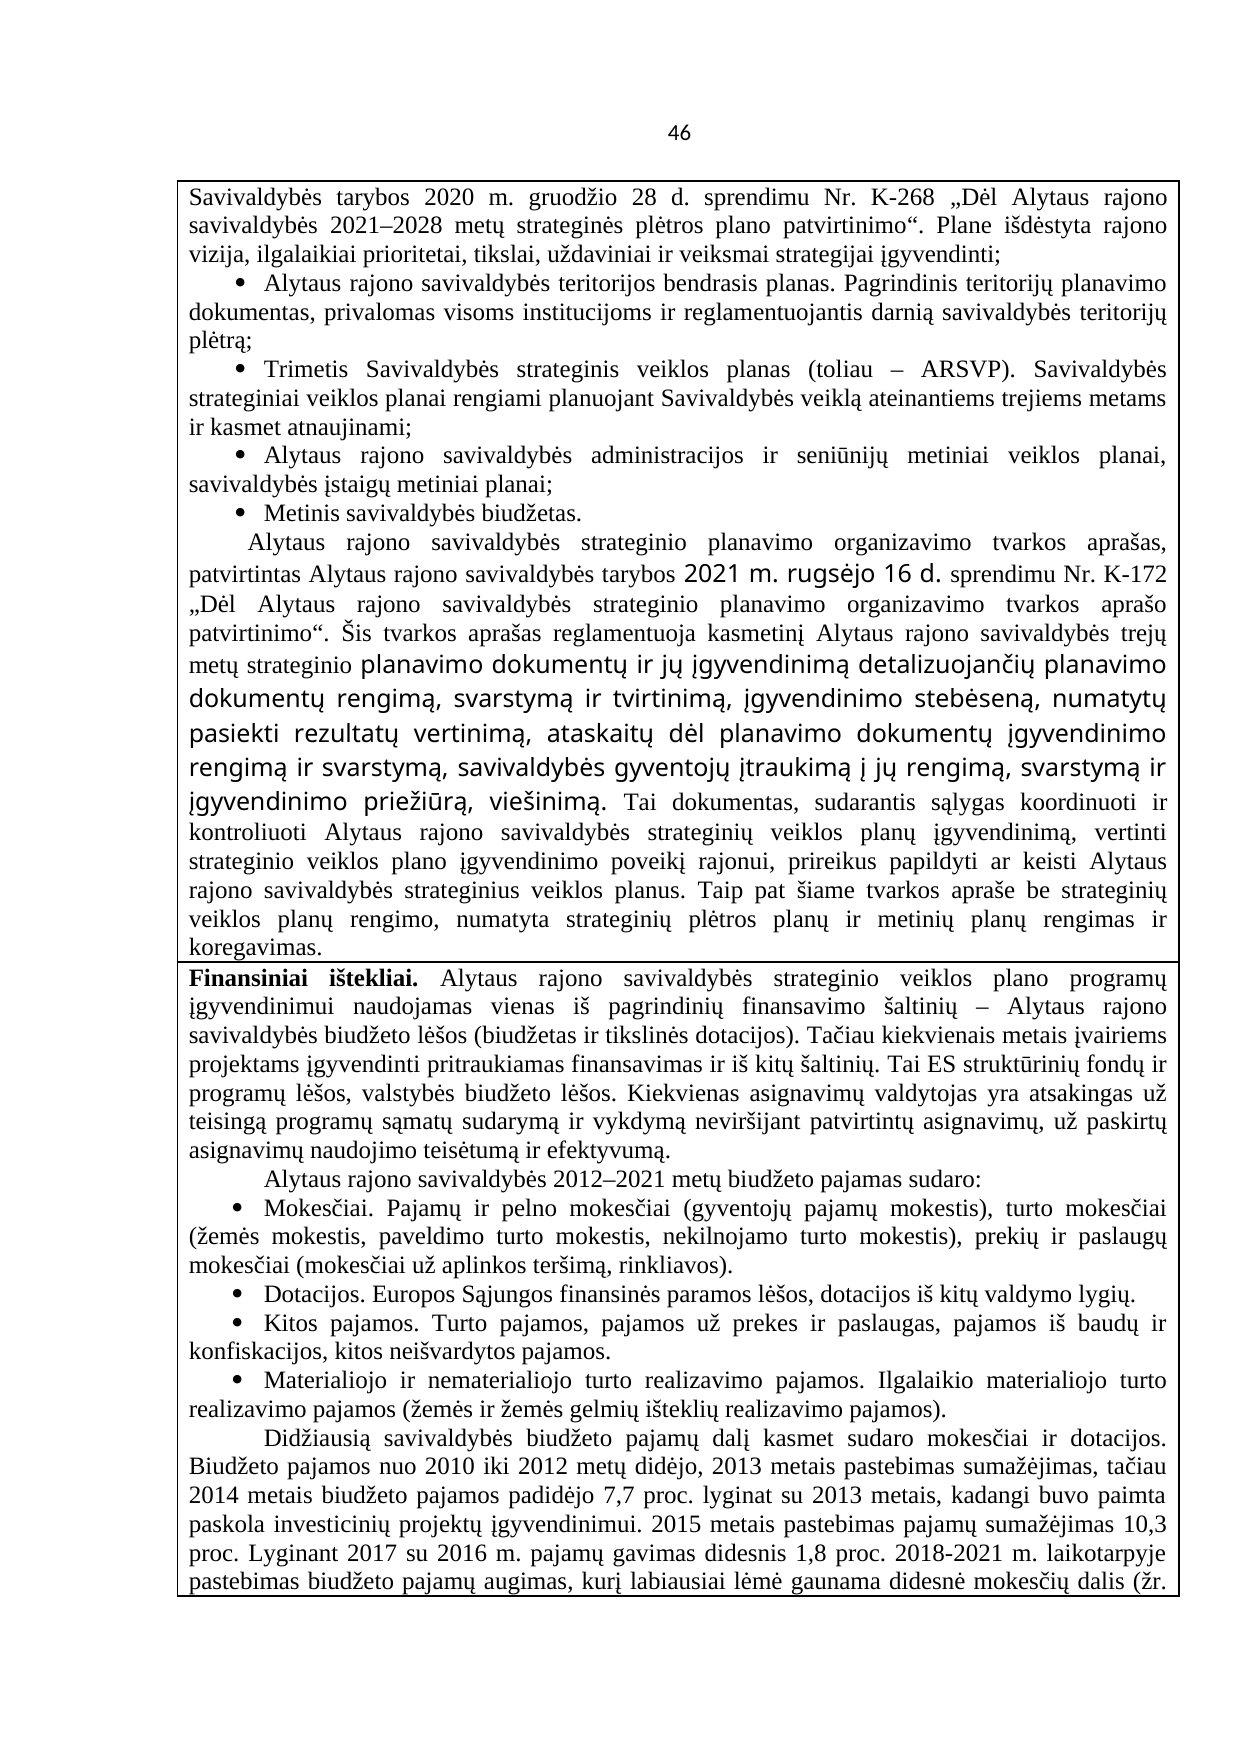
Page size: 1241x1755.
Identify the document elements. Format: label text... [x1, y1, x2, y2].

table_cell Savivaldybės tarybos 2020 m. gruodžio 28 d. sprendimu Nr. K-268 „Dėl Alytaus rajono savivaldybės 2021–2028 metų strateginės plėtros plano patvirtinimo“. Plane išdėstyta rajono vizija, ilgalaikiai prioritetai, tikslai, uždaviniai ir veiksmai strategijai įgyvendinti;  Alytaus rajono savivaldybės teritorijos bendrasis planas. Pagrindinis teritorijų planavimo dokumentas, privalomas visoms institucijoms ir reglamentuojantis darnią savivaldybės teritorijų plėtrą;  Trimetis Savivaldybės strateginis veiklos planas (toliau – ARSVP). Savivaldybės strateginiai veiklos planai rengiami planuojant Savivaldybės veiklą ateinantiems trejiems metams ir kasmet atnaujinami;  Alytaus rajono savivaldybės administracijos ir seniūnijų metiniai veiklos planai, savivaldybės įstaigų metiniai planai;  Metinis savivaldybės biudžetas. Alytaus rajono savivaldybės strateginio planavimo organizavimo tvarkos aprašas, patvirtintas Alytaus rajono savivaldybės tarybos 2021 m. rugsėjo 16 d. sprendimu Nr. K-172 „Dėl Alytaus rajono savivaldybės strateginio planavimo organizavimo tvarkos aprašo patvirtinimo“. Šis tvarkos aprašas reglamentuoja kasmetinį Alytaus rajono savivaldybės trejų metų strateginio planavimo dokumentų ir jų įgyvendinimą detalizuojančių planavimo dokumentų rengimą, svarstymą ir tvirtinimą, įgyvendinimo stebėseną, numatytų pasiekti rezultatų vertinimą, ataskaitų dėl planavimo dokumentų įgyvendinimo rengimą ir svarstymą, savivaldybės gyventojų įtraukimą į jų rengimą, svarstymą ir įgyvendinimo priežiūrą, viešinimą. Tai dokumentas, sudarantis sąlygas koordinuoti ir kontroliuoti Alytaus rajono savivaldybės strateginių veiklos planų įgyvendinimą, vertinti strateginio veiklos plano įgyvendinimo poveikį rajonui, prireikus papildyti ar keisti Alytaus rajono savivaldybės strateginius veiklos planus. Taip pat šiame tvarkos apraše be strateginių veiklos planų rengimo, numatyta strateginių plėtros planų ir metinių planų rengimas ir koregavimas. [178, 182, 1178, 961]
table_cell Finansiniai ištekliai. Alytaus rajono savivaldybės strateginio veiklos plano programų įgyvendinimui naudojamas vienas iš pagrindinių finansavimo šaltinių – Alytaus rajono savivaldybės biudžeto lėšos (biudžetas ir tikslinės dotacijos). Tačiau kiekvienais metais įvairiems projektams įgyvendinti pritraukiamas finansavimas ir iš kitų šaltinių. Tai ES struktūrinių fondų ir programų lėšos, valstybės biudžeto lėšos. Kiekvienas asignavimų valdytojas yra atsakingas už teisingą programų sąmatų sudarymą ir vykdymą neviršijant patvirtintų asignavimų, už paskirtų asignavimų naudojimo teisėtumą ir efektyvumą. Alytaus rajono savivaldybės 2012–2021 metų biudžeto pajamas sudaro:  Mokesčiai. Pajamų ir pelno mokesčiai (gyventojų pajamų mokestis), turto mokesčiai (žemės mokestis, paveldimo turto mokestis, nekilnojamo turto mokestis), prekių ir paslaugų mokesčiai (mokesčiai už aplinkos teršimą, rinkliavos).  Dotacijos. Europos Sąjungos finansinės paramos lėšos, dotacijos iš kitų valdymo lygių.  Kitos pajamos. Turto pajamos, pajamos už prekes ir paslaugas, pajamos iš baudų ir konfiskacijos, kitos neišvardytos pajamos.  Materialiojo ir nematerialiojo turto realizavimo pajamos. Ilgalaikio materialiojo turto realizavimo pajamos (žemės ir žemės gelmių išteklių realizavimo pajamos). Didžiausią savivaldybės biudžeto pajamų dalį kasmet sudaro mokesčiai ir dotacijos. Biudžeto pajamos nuo 2010 iki 2012 metų didėjo, 2013 metais pastebimas sumažėjimas, tačiau 2014 metais biudžeto pajamos padidėjo 7,7 proc. lyginat su 2013 metais, kadangi buvo paimta paskola investicinių projektų įgyvendinimui. 2015 metais pastebimas pajamų sumažėjimas 10,3 proc. Lyginant 2017 su 2016 m. pajamų gavimas didesnis 1,8 proc. 2018-2021 m. laikotarpyje pastebimas biudžeto pajamų augimas, kurį labiausiai lėmė gaunama didesnė mokesčių dalis (žr. 17 pav.). 15 pav. Alytaus rajono savivaldybės biudžeto pajamų kitimas 2012–2022 metais, tūkst. Eur Šaltinis: Alytaus rajono savivaldybės administracija, 2022 Alytaus rajono savivaldybės biudžetas 2021 m. gavo 31 mln. 596,4 tūkst. eurų pajamų. Iš jų gyventojų pajamų mokesčio gauta 17 mln. 146,1 tūkst. eurų, turto mokesčių – 1mln. 17 tūkst. eurų, 44,2 tūkst. eurų gauta prekių ir paslaugų mokesčių t. y. mokesčiai už aplinkos teršimą. 11 mln. 734,1 tūkst. eurų gauta tikslinių dotacijų. Iš šių dotacijų 4 mln. 181,1 tūkst. eurų skirta mokinio krepšeliui finansuoti, 3 mln. 71,6 tūkst. eurų valstybinėms (valstybės perduotoms savivaldybėms) funkcijoms atlikti, 88,5 tūkst. eurų savivaldybės vietinės reikšmės keliams (gatvėms) tiesti, taisyti, prižiūrėti ir saugaus eismo sąlygoms užtikrinti, iš apskrities perimtoms įstaigoms išlaikyti – 210,2 tūkst. eurų. 666,4 tūkst. eurų gauta iš Europos Sąjungos, kitos tarptautinės finansinės paramos ir bendrojo finansavimo lėšų einamiesiems tikslams. Kitų dotacijų einamiesiems tikslams gauta 1 mln. 161 tūkst. eurų, iš jų: 12,1 tūkst. eurų – valstybės biudžeto lėšos skirtos išlaidoms susijusioms su pedagoginių darbuotojų skaičiaus optimizavimu, 40,2 tūkst. eurų – lėšos siekiant šalinti COVID-19 ligos padarinius ir valdyti jos plitimą esant valstybės lygio ekstremaliajai situacijai, 41,1 tūkst. eurų – mokymo lėšos skaitmeninio ugdymo plėtrai finansuoti, 34,9 tūkst. eurų – akredituotai vaikų dienos socialinei priežiūrai organizuoti, 19,0 tūkst. eurų – kultūros ir meno darbuotojų darbo užmokesčiui didinti, 107,1 tūkst. eurų – asmens sveikatos priežiūros įstaigų patirtoms išlaidoms už skiepijimo nuo COVID-19 ligos (koronaviruso infekcijos) paslaugas kompensuoti, 278,0 tūkst. eurų – lėšos asmens sveikatos priežiūros įstaigų patirtoms darbo užmokesčio išlaidoms kompensuoti, 26,4 tūkst. eurų – asmens sveikatos priežiūros įstaigų patirtoms išlaidoms už ėminių COVID-19 ligos tyrimui ar greitajam testui mobiliuosiuose punktuose paslaugas kompensuoti, 1,2 tūkst. eurų lėšos skirtos tiesioginėms konsultacijoms mokiniams, pasirinkusiems laikyti brandos egzaminus 2021 metais ir patyrusiems mokymosi praradimų dėl COVID-19 pandemijos, 26,0 tūkst. eurų – konsultacijoms mokiniams, patiriantiems mokymosi sunkumų, 19,4 tūkst. eurų – lėšos naujoms mokytojų padėjėjų pareigybėms įsteigti, 78,2 tūkst. eurų – neformaliam vaikų švietimui, 152,4 tūkst. eurų – savivaldybės biudžeto negautoms pajamoms padengti, 15,9 tūkst. eurų – socialinių paslaugų įstaigų ir socialinių paslaugų srities darbuotojų darbo užmokesčiui didinti, 18,8 tūkst. eurų – lėšos skirtos bendruomeninei veiklai stiprinti savivaldybėje, 83,1 tūkst. eurų – patirtoms išlaidoms vykdant įsipareigojimus vietinio transporto vežėjams ir 207,2 tūkst. eurų – išlaidoms esant ekstremaliajai situacijai, paskelbtai visoje šalyje dėl masinio užsieniečių antplūdžio kompensuoti. Speciali tikslinė dotacija savivaldybės turtui įsigyti – 1 670,5 tūkst. eurų, t. y. lėšos vietinės reikšmės keliams tiesti, taisyti bei prižiūrėti. Dotacija iš Europos Sąjungos, kitos tarptautinės finansinės paramos ir bendrojo finansavimo lėšų turtui įsigyti – 654,6 tūkst. eurų. Kitos dotacijos turtui įsigyti – 30,2 tūkst. eurų – savivaldybių viešosioms bibliotekoms dokumentams įsigyti. Kitų pajamų gauta 1 mln. 584,9 tūkst. eurų, iš jų didžiausią dalį 1 mln. 434 tūkst. eurų sudaro pajamos už prekes ir paslaugas, iš jų: 791,4 tūkst. eurų vietinė rinkliava už atliekų surinkimą. Materialiojo ir nematerialiojo turto realizavimo pajamų gauta 70,1 tūkst. eurų, iš jų: 3,9 tūkst. eurų už parduotą valstybinę žemę, 66,2 tūkst. eurų infrastruktūros ir kitų statinių realizavimo pajamos. Savivaldybės biudžeto pajamų planas įvykdytas 107,7 proc., gauta 2 mln. 268,1 tūkst. eurų daugiau nei planuota. 16 pav. Alytaus rajono savivaldybės planuotos ir faktinės biudžeto pajamos 2021 m. (tūkst. Eur) Šaltinis: Alytaus rajono savivaldybės administracija, 2022 Savivaldybės biudžeto faktinės išlaidos sudarė 31055,1 tūkst. Eur (žr. 16 pav.). 2021 metais daugiausia išlaidų – 27,7 proc. buvo panaudota rajono infrastruktūros objektų ir būsto priežiūrai, modernizavimui ir plėtrai, 24 proc. – švietimui, 17,3 proc. – socialinei apsaugai, 15,3 proc. - savivaldybės veiklos užtikrinimui ir pagrindinių funkcijų vykdymui, 5,9 proc. – aplinkos ir kraštovaizdžio apsaugai ir žemės ūkio plėtrai bei 5,1 proc. – investcijoms ir sąlųgų verslo plėtrai gerinimui. [178, 963, 1178, 1595]
